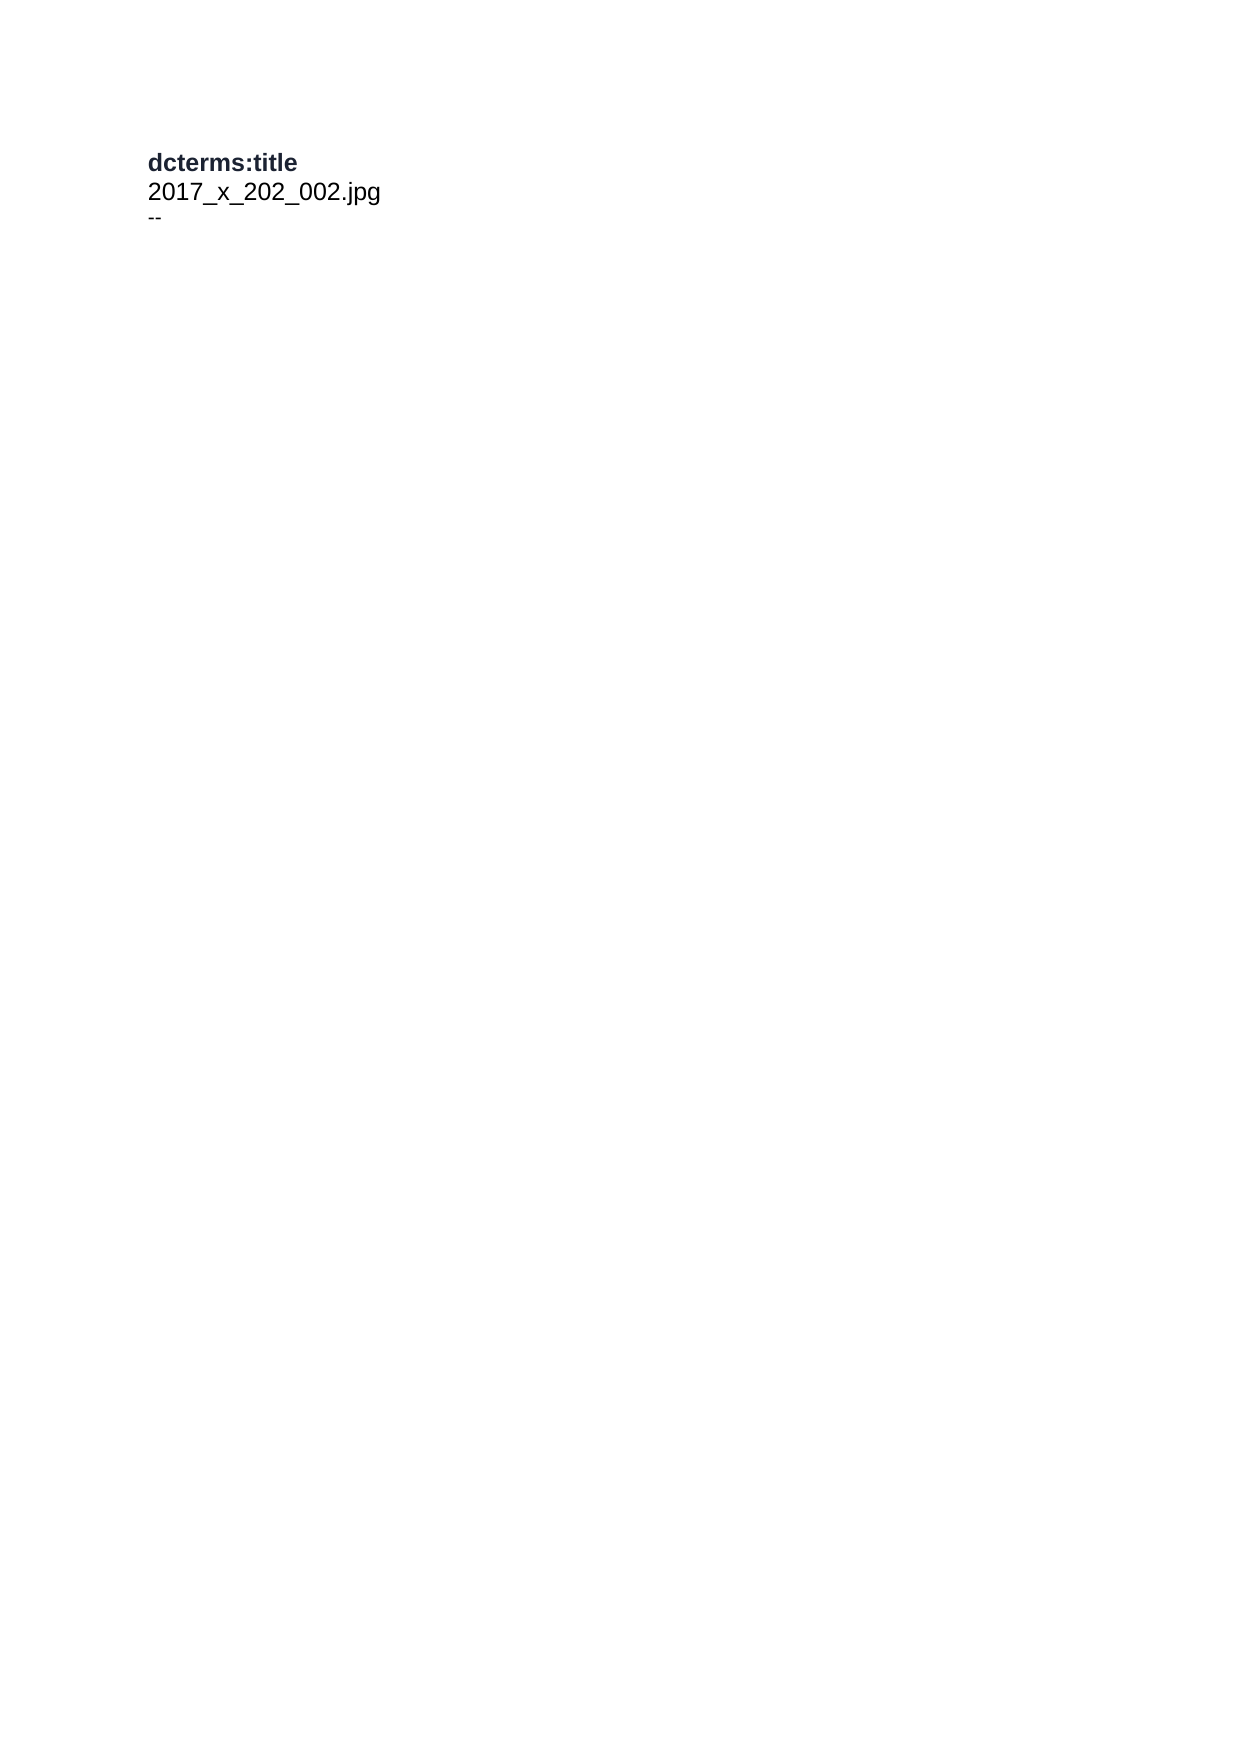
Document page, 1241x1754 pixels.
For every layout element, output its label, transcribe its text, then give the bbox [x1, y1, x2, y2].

text -- [148, 205, 1092, 229]
text 2017_x_202_002.jpg [148, 176, 1092, 205]
text dcterms:title [148, 148, 1092, 176]
